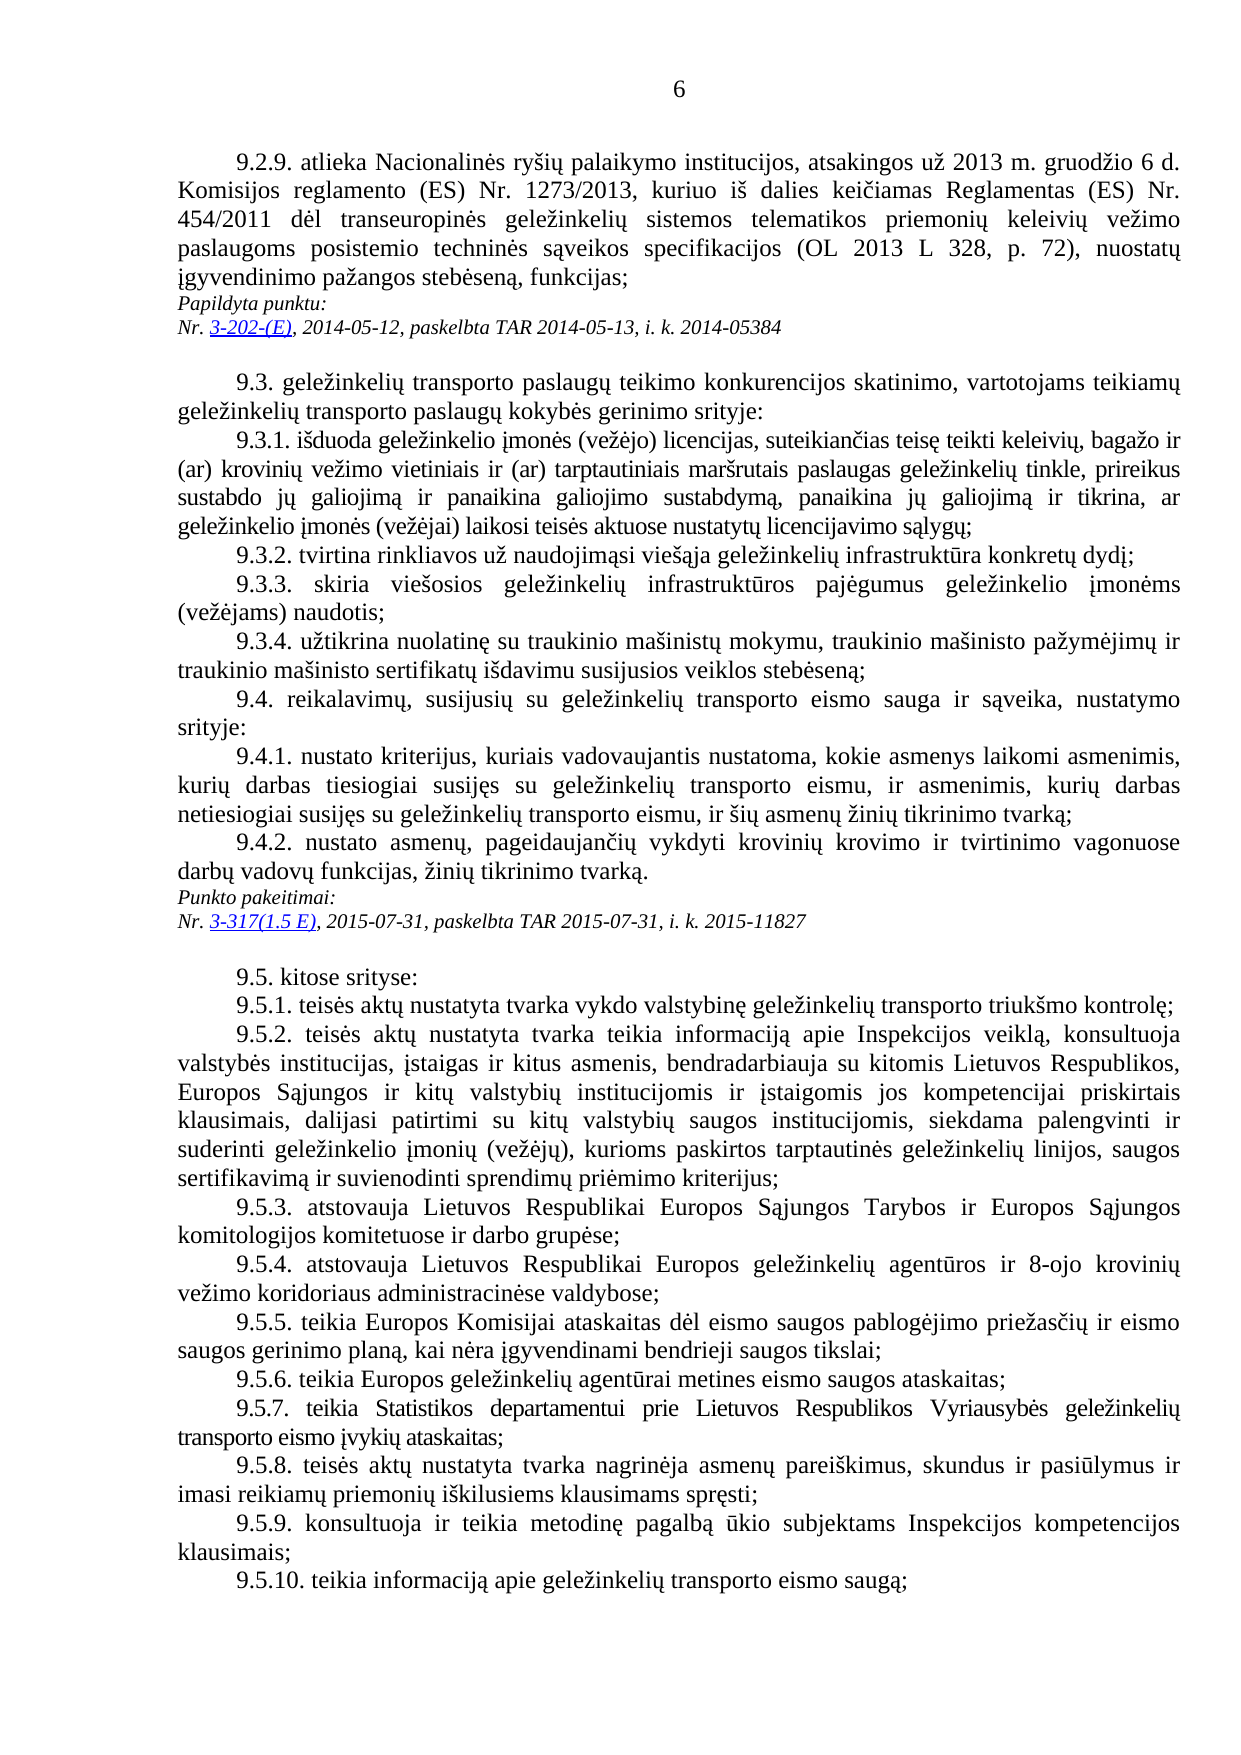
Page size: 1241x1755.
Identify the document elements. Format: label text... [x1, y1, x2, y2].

text Nr. 3-317(1.5 E), 2015-07-31, paskelbta TAR 2015-07-31, i. k. 2015-11827 [177, 909, 1181, 933]
text 9.4. reikalavimų, susijusių su geležinkelių transporto eismo sauga ir sąveika, nustatymo srityje: [177, 684, 1181, 741]
text Nr. 3-202-(E), 2014-05-12, paskelbta TAR 2014-05-13, i. k. 2014-05384 [177, 315, 1181, 339]
text 9.5.3. atstovauja Lietuvos Respublikai Europos Sąjungos Tarybos ir Europos Sąjungos komitologijos komitetuose ir darbo grupėse; [177, 1192, 1181, 1249]
text 9.5.2. teisės aktų nustatyta tvarka teikia informaciją apie Inspekcijos veiklą, konsultuoja valstybės institucijas, įstaigas ir kitus asmenis, bendradarbiauja su kitomis Lietuvos Respublikos, Europos Sąjungos ir kitų valstybių institucijomis ir įstaigomis jos kompetencijai priskirtais klausimais, dalijasi patirtimi su kitų valstybių saugos institucijomis, siekdama palengvinti ir suderinti geležinkelio įmonių (vežėjų), kurioms paskirtos tarptautinės geležinkelių linijos, saugos sertifikavimą ir suvienodinti sprendimų priėmimo kriterijus; [177, 1019, 1181, 1192]
text 9.5.1. teisės aktų nustatyta tvarka vykdo valstybinę geležinkelių transporto triukšmo kontrolę; [177, 991, 1181, 1019]
text 9.4.2. nustato asmenų, pageidaujančių vykdyti krovinių krovimo ir tvirtinimo vagonuose darbų vadovų funkcijas, žinių tikrinimo tvarką. [177, 827, 1181, 885]
text 9.5.5. teikia Europos Komisijai ataskaitas dėl eismo saugos pablogėjimo priežasčių ir eismo saugos gerinimo planą, kai nėra įgyvendinami bendrieji saugos tikslai; [177, 1307, 1181, 1364]
text 9.3.4. užtikrina nuolatinę su traukinio mašinistų mokymu, traukinio mašinisto pažymėjimų ir traukinio mašinisto sertifikatų išdavimu susijusios veiklos stebėseną; [177, 626, 1181, 684]
text 9.5.9. konsultuoja ir teikia metodinę pagalbą ūkio subjektams Inspekcijos kompetencijos klausimais; [177, 1508, 1181, 1566]
text 9.5. kitose srityse: [177, 962, 1181, 991]
text 9.5.10. teikia informaciją apie geležinkelių transporto eismo saugą; [177, 1566, 1181, 1594]
text 9.3.2. tvirtina rinkliavos už naudojimąsi viešąja geležinkelių infrastruktūra konkretų dydį; [177, 540, 1181, 569]
text 9.3. geležinkelių transporto paslaugų teikimo konkurencijos skatinimo, vartotojams teikiamų geležinkelių transporto paslaugų kokybės gerinimo srityje: [177, 367, 1181, 425]
text 9.5.4. atstovauja Lietuvos Respublikai Europos geležinkelių agentūros ir 8-ojo krovinių vežimo koridoriaus administracinėse valdybose; [177, 1249, 1181, 1307]
text 9.5.8. teisės aktų nustatyta tvarka nagrinėja asmenų pareiškimus, skundus ir pasiūlymus ir imasi reikiamų priemonių iškilusiems klausimams spręsti; [177, 1451, 1181, 1508]
text 9.4.1. nustato kriterijus, kuriais vadovaujantis nustatoma, kokie asmenys laikomi asmenimis, kurių darbas tiesiogiai susijęs su geležinkelių transporto eismu, ir asmenimis, kurių darbas netiesiogiai susijęs su geležinkelių transporto eismu, ir šių asmenų žinių tikrinimo tvarką; [177, 741, 1181, 827]
text 9.3.1. išduoda geležinkelio įmonės (vežėjo) licencijas, suteikiančias teisę teikti keleivių, bagažo ir (ar) krovinių vežimo vietiniais ir (ar) tarptautiniais maršrutais paslaugas geležinkelių tinkle, prireikus sustabdo jų galiojimą ir panaikina galiojimo sustabdymą, panaikina jų galiojimą ir tikrina, ar geležinkelio įmonės (vežėjai) laikosi teisės aktuose nustatytų licencijavimo sąlygų; [177, 425, 1181, 540]
text Papildyta punktu: [177, 291, 1181, 315]
text 9.5.6. teikia Europos geležinkelių agentūrai metines eismo saugos ataskaitas; [177, 1364, 1181, 1393]
text 9.5.7. teikia Statistikos departamentui prie Lietuvos Respublikos Vyriausybės geležinkelių transporto eismo įvykių ataskaitas; [177, 1393, 1181, 1451]
text 9.3.3. skiria viešosios geležinkelių infrastruktūros pajėgumus geležinkelio įmonėms (vežėjams) naudotis; [177, 569, 1181, 626]
text 9.2.9. atlieka Nacionalinės ryšių palaikymo institucijos, atsakingos už 2013 m. gruodžio 6 d. Komisijos reglamento (ES) Nr. 1273/2013, kuriuo iš dalies keičiamas Reglamentas (ES) Nr. 454/2011 dėl transeuropinės geležinkelių sistemos telematikos priemonių keleivių vežimo paslaugoms posistemio techninės sąveikos specifikacijos (OL 2013 L 328, p. 72), nuostatų įgyvendinimo pažangos stebėseną, funkcijas; [177, 147, 1181, 291]
text Punkto pakeitimai: [177, 885, 1181, 909]
